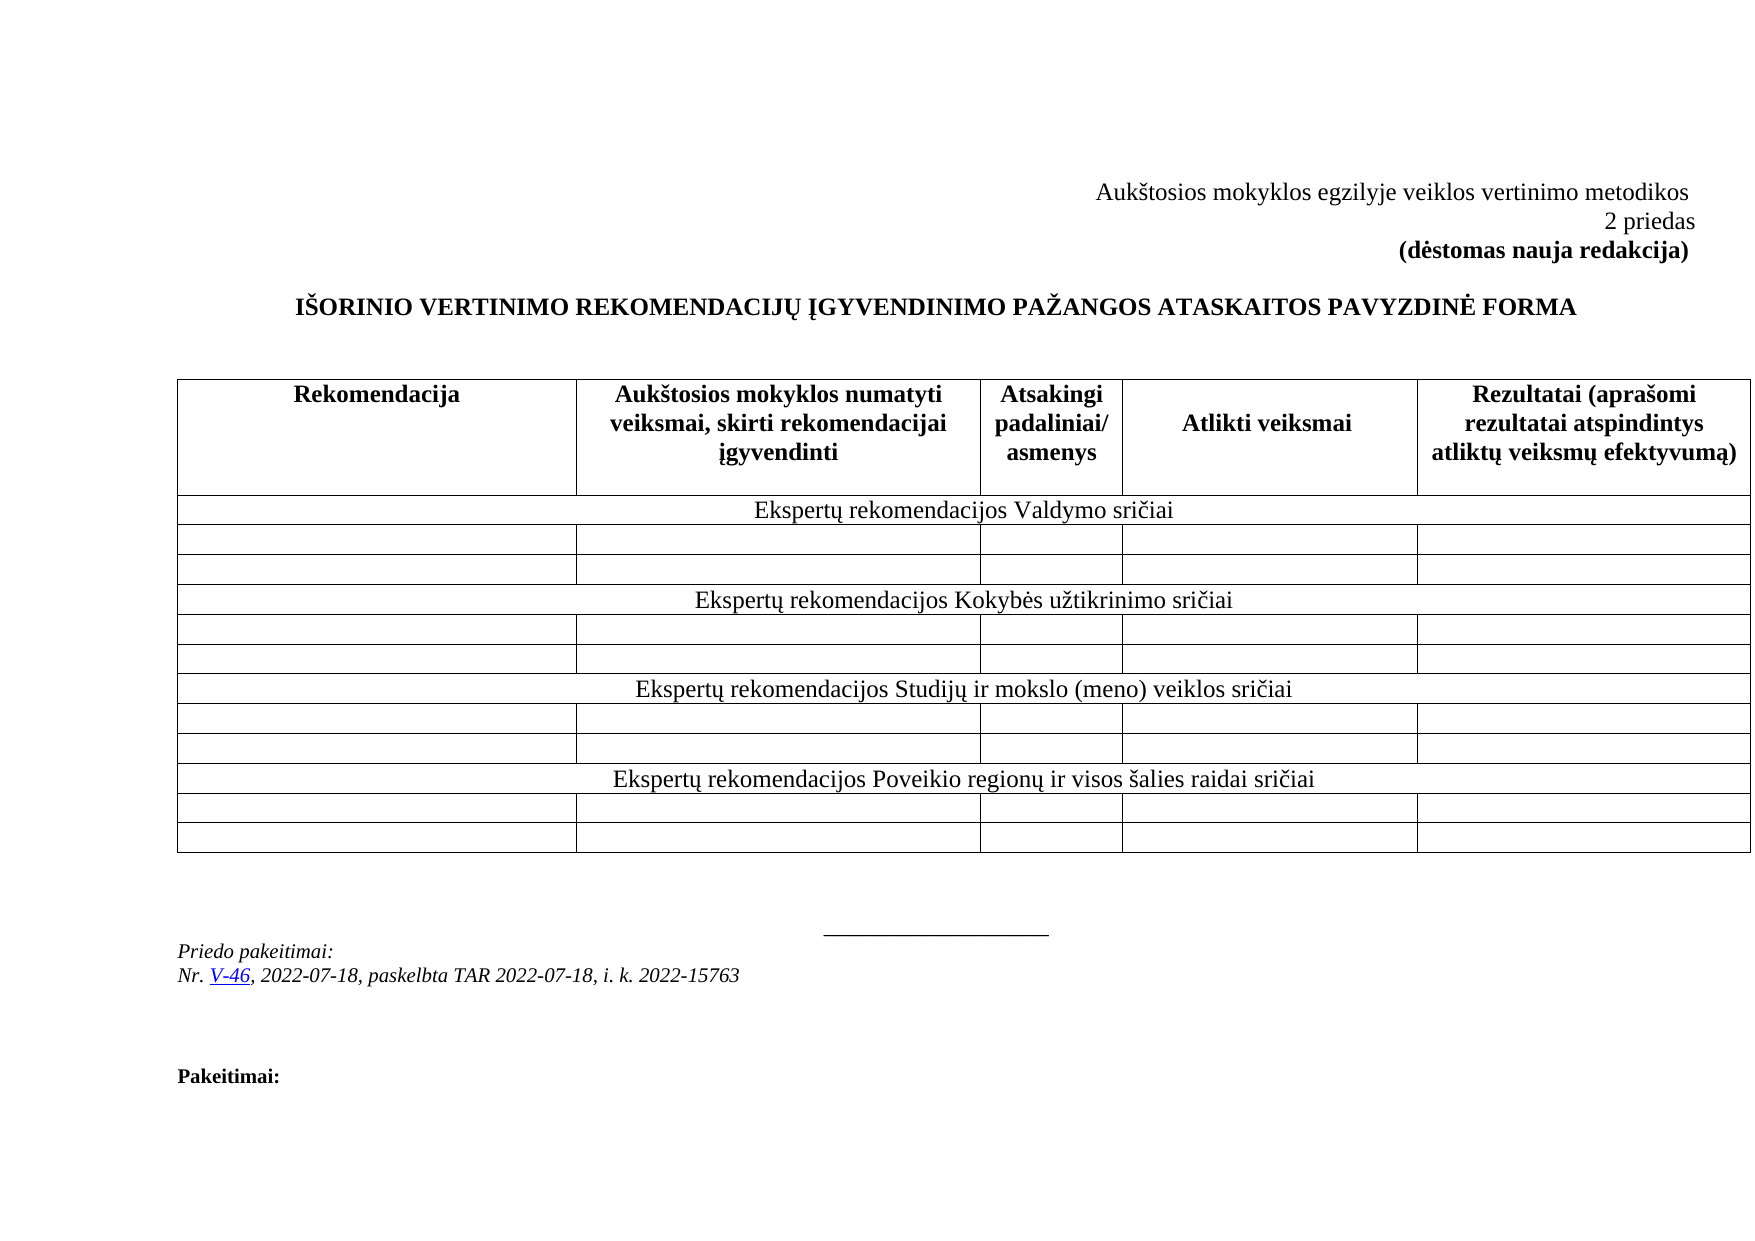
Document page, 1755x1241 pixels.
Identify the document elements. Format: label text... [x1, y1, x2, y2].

table_cell [178, 734, 576, 763]
table_cell [1123, 794, 1417, 822]
table_cell [577, 823, 980, 852]
table_header Aukštosios mokyklos numatyti veiksmai, skirti rekomendacijai įgyvendinti [577, 380, 980, 494]
text 2 priedas [177, 206, 1695, 235]
table_cell [981, 645, 1122, 673]
table_cell Ekspertų rekomendacijos Poveikio regionų ir visos šalies raidai sričiai [178, 764, 1750, 792]
text (dėstomas nauja redakcija) [177, 235, 1695, 263]
table_cell Ekspertų rekomendacijos Kokybės užtikrinimo sričiai [178, 585, 1750, 614]
table_cell [981, 615, 1122, 643]
table_cell [1418, 645, 1750, 673]
table_cell [1123, 645, 1417, 673]
table_cell [981, 525, 1122, 554]
table_cell [981, 734, 1122, 763]
table_cell [1123, 525, 1417, 554]
text Pakeitimai: [177, 1064, 1695, 1088]
table_cell [178, 823, 576, 852]
table_cell [1418, 704, 1750, 733]
table_cell [178, 704, 576, 733]
table_cell [1418, 794, 1750, 822]
table_cell [178, 615, 576, 643]
table_cell [981, 555, 1122, 584]
table_cell [178, 645, 576, 673]
table_cell Ekspertų rekomendacijos Studijų ir mokslo (meno) veiklos sričiai [178, 674, 1750, 703]
table_cell [1123, 555, 1417, 584]
table_cell [1123, 704, 1417, 733]
table_cell [1123, 734, 1417, 763]
text IŠORINIO VERTINIMO REKOMENDACIJŲ ĮGYVENDINIMO PAŽANGOS ATASKAITOS PAVYZDINĖ FORMA [177, 292, 1695, 321]
text Priedo pakeitimai: [177, 939, 1695, 963]
table_cell [577, 794, 980, 822]
text Aukštosios mokyklos egzilyje veiklos vertinimo metodikos [177, 177, 1695, 206]
table_header Rekomendacija [178, 380, 576, 494]
table_cell [577, 704, 980, 733]
table_header Rezultatai (aprašomi rezultatai atspindintys atliktų veiksmų efektyvumą) [1418, 380, 1750, 494]
table_cell [178, 525, 576, 554]
table_cell [577, 734, 980, 763]
text Nr. V-46, 2022-07-18, paskelbta TAR 2022-07-18, i. k. 2022-15763 [177, 963, 1695, 987]
table_cell [1418, 734, 1750, 763]
table_cell [981, 823, 1122, 852]
table_cell [1418, 555, 1750, 584]
table_cell [981, 704, 1122, 733]
table_cell [178, 794, 576, 822]
table_cell [1123, 615, 1417, 643]
text __________________ [177, 911, 1695, 939]
table_header Atsakingi padaliniai/asmenys [981, 380, 1122, 494]
table_cell [577, 525, 980, 554]
table_cell [577, 615, 980, 643]
table_cell [577, 555, 980, 584]
table_header Atlikti veiksmai [1123, 380, 1417, 494]
table_cell [1418, 525, 1750, 554]
table_cell [1123, 823, 1417, 852]
table_cell [1418, 615, 1750, 643]
table_cell [981, 794, 1122, 822]
table_cell [577, 645, 980, 673]
table_cell Ekspertų rekomendacijos Valdymo sričiai [178, 496, 1750, 524]
table_cell [1418, 823, 1750, 852]
table_cell [178, 555, 576, 584]
